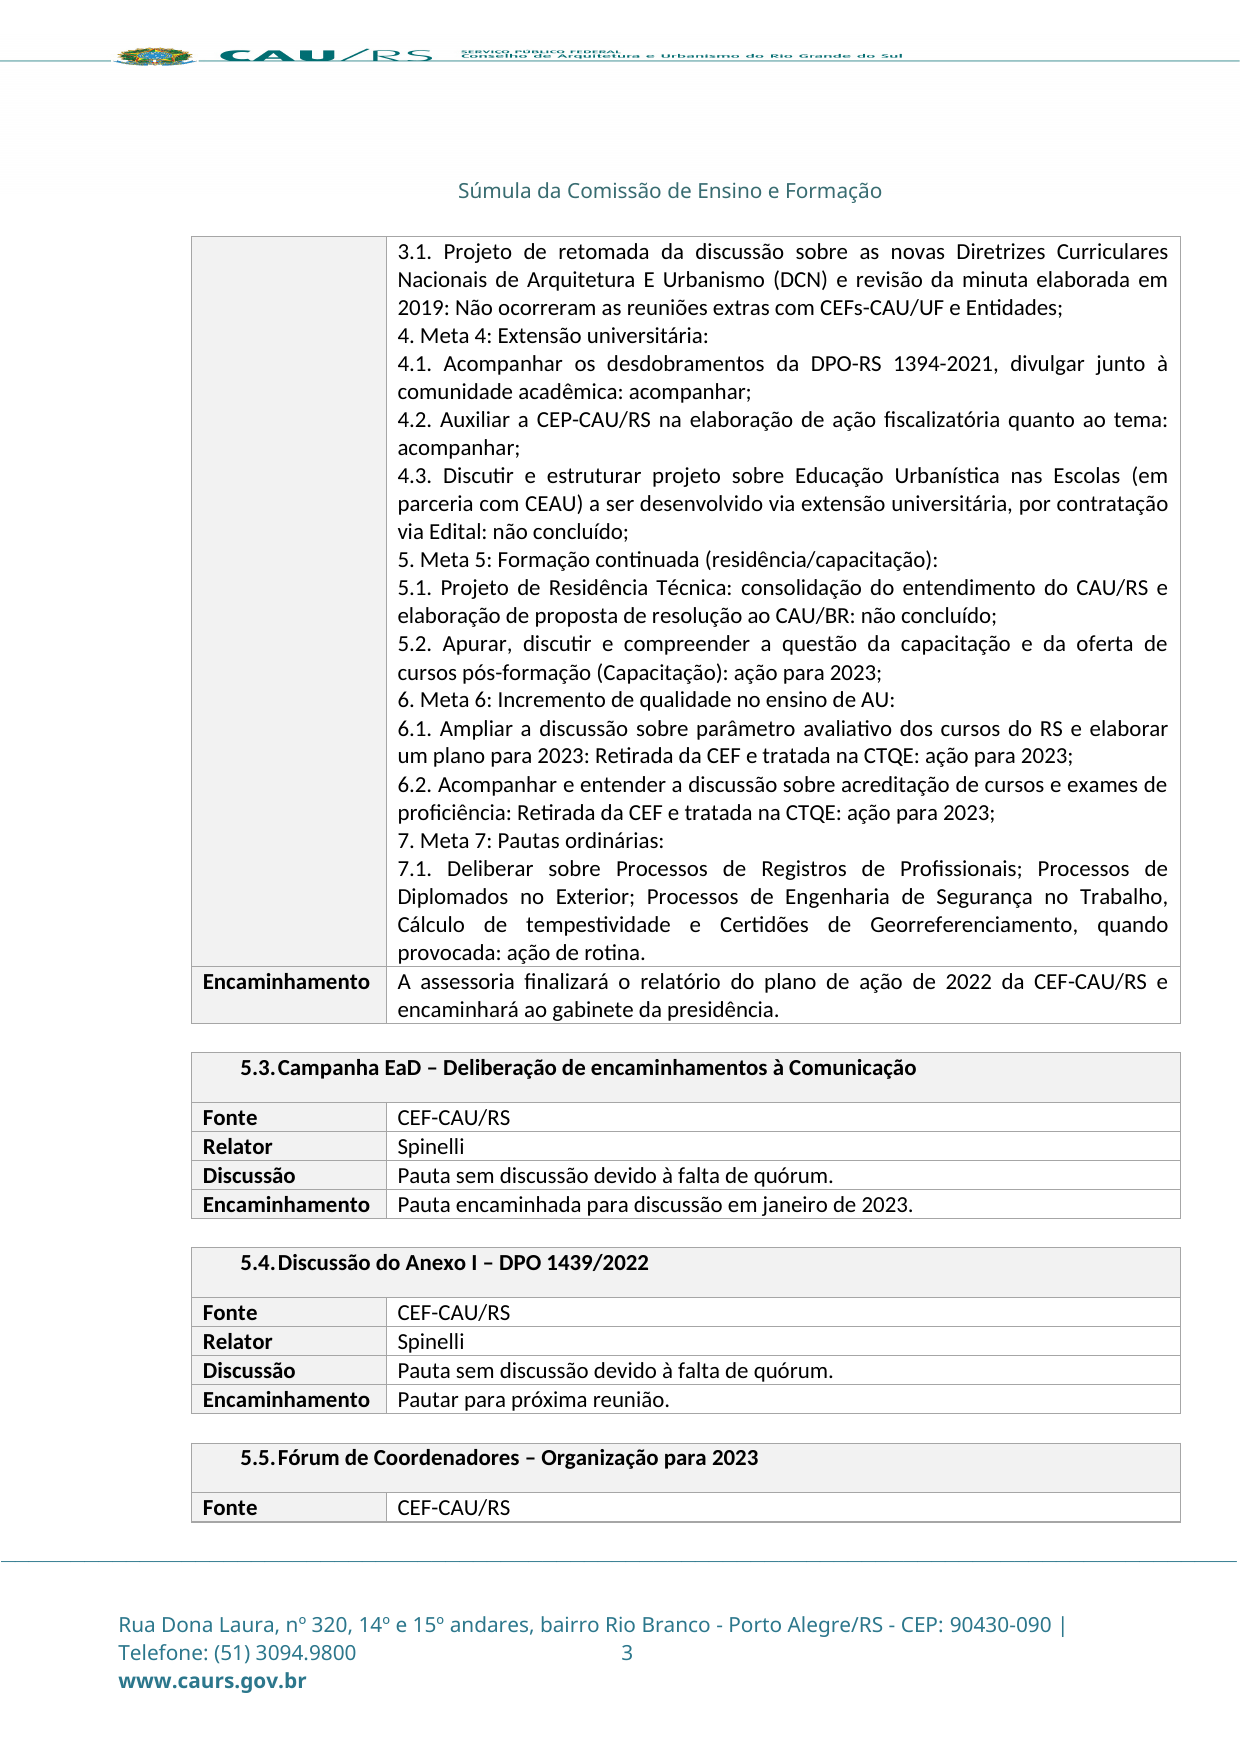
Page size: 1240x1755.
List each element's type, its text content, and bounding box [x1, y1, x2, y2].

table_cell Encaminhamento [192, 1385, 386, 1413]
table_cell Fonte [192, 1298, 386, 1326]
table_cell [191, 1219, 1181, 1247]
table_cell Spinelli [387, 1327, 1180, 1355]
table_cell Encaminhamento [192, 967, 386, 1023]
table_cell A assessoria finalizará o relatório do plano de ação de 2022 da CEF-CAU/RS e encaminhará ao gabinete da presidência. [387, 967, 1180, 1023]
table_cell 3.1. Projeto de retomada da discussão sobre as novas Diretrizes Curriculares Nacionais de Arquitetura E Urbanismo (DCN) e revisão da minuta elaborada em 2019: Não ocorreram as reuniões extras com CEFs-CAU/UF e Entidades; 4. Meta 4: Extensão universitária: 4.1. Acompanhar os desdobramentos da DPO-RS 1394-2021, divulgar junto à comunidade acadêmica: acompanhar; 4.2. Auxiliar a CEP-CAU/RS na elaboração de ação fiscalizatória quanto ao tema: acompanhar; 4.3. Discutir e estruturar projeto sobre Educação Urbanística nas Escolas (em parceria com CEAU) a ser desenvolvido via extensão universitária, por contratação via Edital: não concluído; 5. Meta 5: Formação continuada (residência/capacitação): 5.1. Projeto de Residência Técnica: consolidação do entendimento do CAU/RS e elaboração de proposta de resolução ao CAU/BR: não concluído; 5.2. Apurar, discutir e compreender a questão da capacitação e da oferta de cursos pós-formação (Capacitação): ação para 2023; 6. Meta 6: Incremento de qualidade no ensino de AU: 6.1. Ampliar a discussão sobre parâmetro avaliativo dos cursos do RS e elaborar um plano para 2023: Retirada da CEF e tratada na CTQE: ação para 2023; 6.2. Acompanhar e entender a discussão sobre acreditação de cursos e exames de proficiência: Retirada da CEF e tratada na CTQE: ação para 2023; 7. Meta 7: Pautas ordinárias: 7.1. Deliberar sobre Processos de Registros de Profissionais; Processos de Diplomados no Exterior; Processos de Engenharia de Segurança no Trabalho, Cálculo de tempestividade e Certidões de Georreferenciamento, quando provocada: ação de rotina. [387, 237, 1180, 966]
table_cell CEF-CAU/RS [387, 1103, 1180, 1131]
table_cell Fonte [192, 1103, 386, 1131]
table_cell Spinelli [387, 1132, 1180, 1160]
table_cell CEF-CAU/RS [387, 1493, 1180, 1521]
table_cell [191, 1024, 1181, 1052]
table_cell Fórum de Coordenadores – Organização para 2023 [192, 1444, 1180, 1492]
table_cell [191, 1414, 1181, 1442]
table_cell [192, 237, 386, 966]
table_cell Discussão [192, 1356, 386, 1384]
table_cell Pautar para próxima reunião. [387, 1385, 1180, 1413]
table_cell Pauta encaminhada para discussão em janeiro de 2023. [387, 1190, 1180, 1218]
table_cell CEF-CAU/RS [387, 1298, 1180, 1326]
table_cell Fonte [192, 1493, 386, 1521]
table_cell Encaminhamento [192, 1190, 386, 1218]
table_cell Pauta sem discussão devido à falta de quórum. [387, 1161, 1180, 1189]
table_cell Relator [192, 1132, 386, 1160]
table_cell Campanha EaD – Deliberação de encaminhamentos à Comunicação [192, 1053, 1180, 1102]
table_cell Discussão [192, 1161, 386, 1189]
table_cell Pauta sem discussão devido à falta de quórum. [387, 1356, 1180, 1384]
table_cell Relator [192, 1327, 386, 1355]
table_cell Discussão do Anexo I – DPO 1439/2022 [192, 1248, 1180, 1297]
